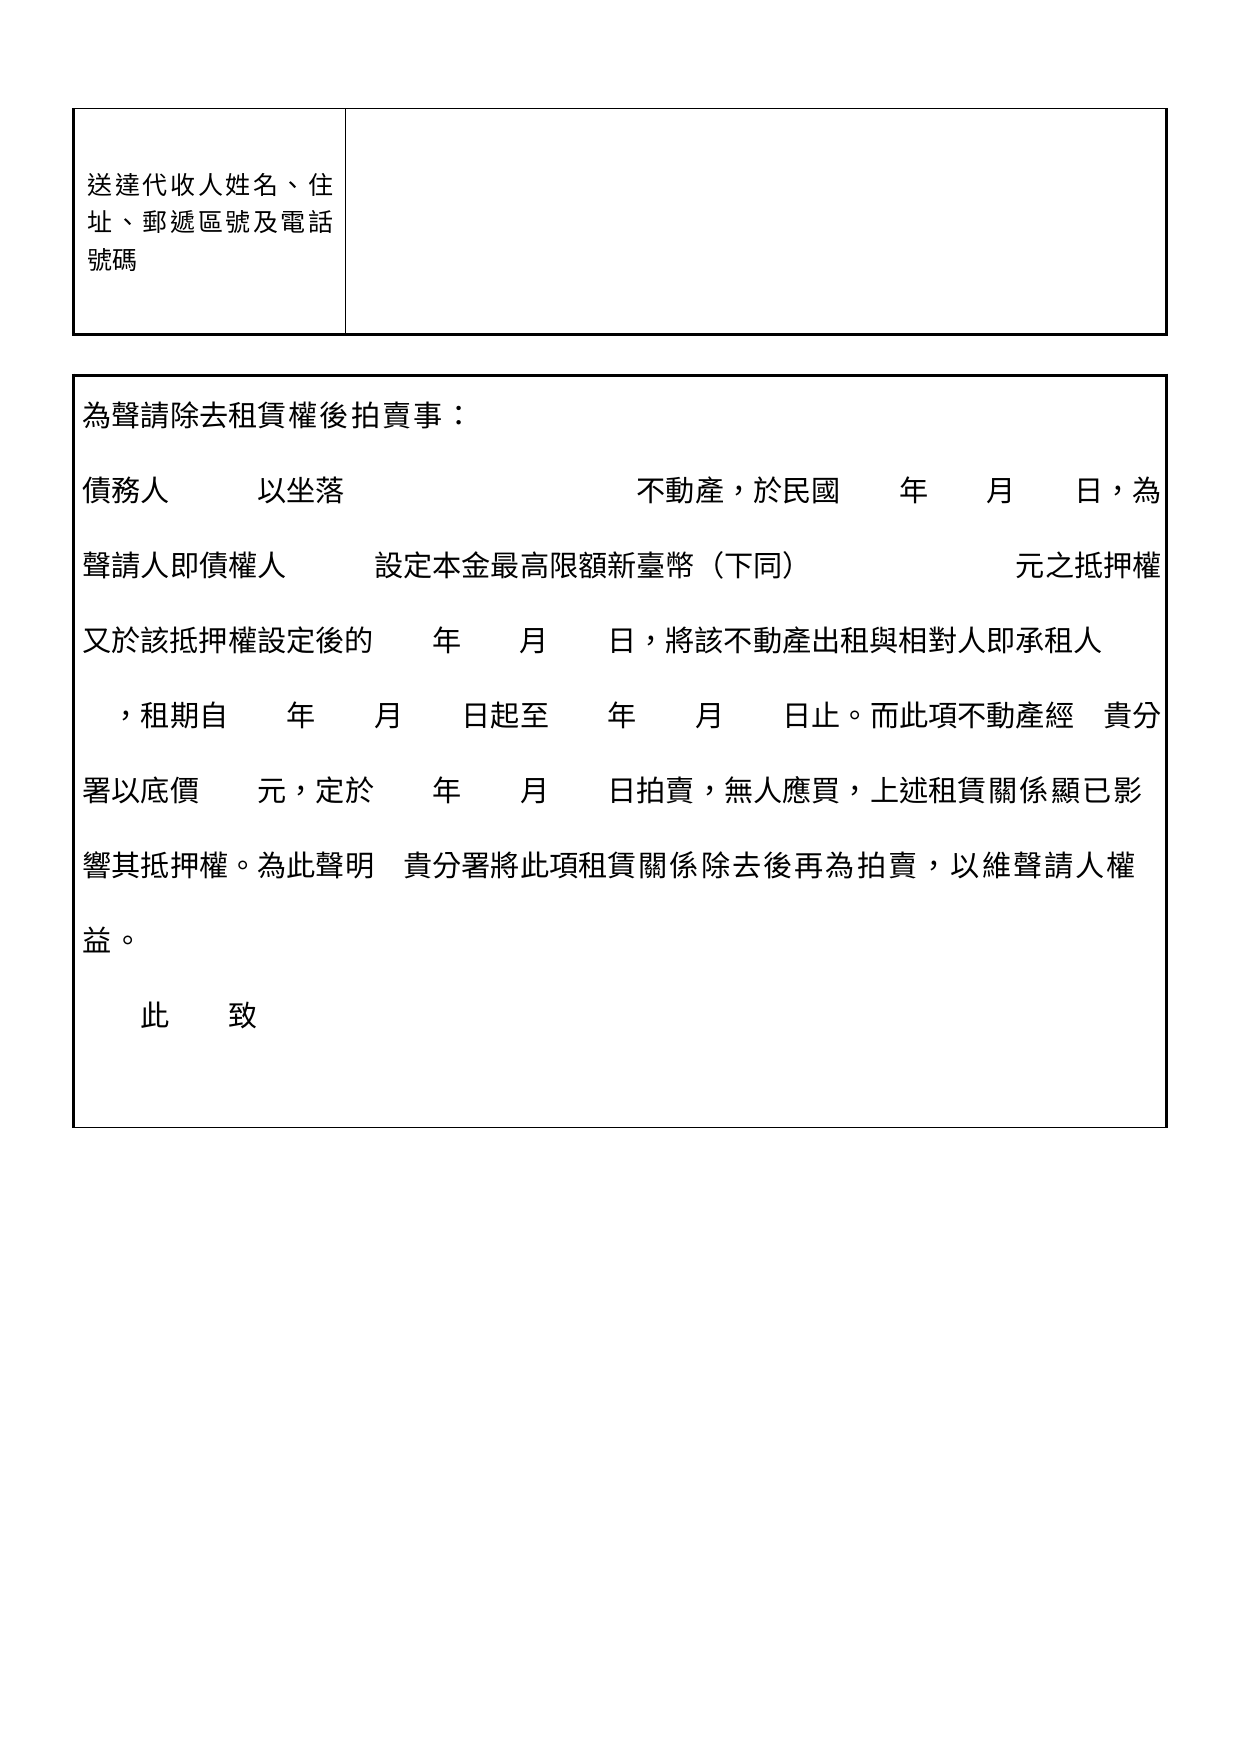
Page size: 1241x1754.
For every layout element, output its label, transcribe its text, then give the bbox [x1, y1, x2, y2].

table_header 為聲請除去租賃權後拍賣事： 債務人 以坐落 不動產，於民國 年 月 日，為 聲請人即債權人 設定本金最高限額新臺幣（下同） 元之抵押權 又於該抵押權設定後的 年 月 日，將該不動產出租與相對人即承租人 ，租期自 年 月 日起至 年 月 日止。而此項不動產經 貴分 署以底價 元，定於 年 月 日拍賣，無人應買，上述租賃關係顯已影 響其抵押權。為此聲明 貴分署將此項租賃關係除去後再為拍賣，以維聲請人權 益。 此 致 [75, 377, 1165, 1127]
table_cell 送達代收人姓名、住址、郵遞區號及電話號碼 [75, 109, 345, 333]
table_cell [346, 109, 1165, 333]
